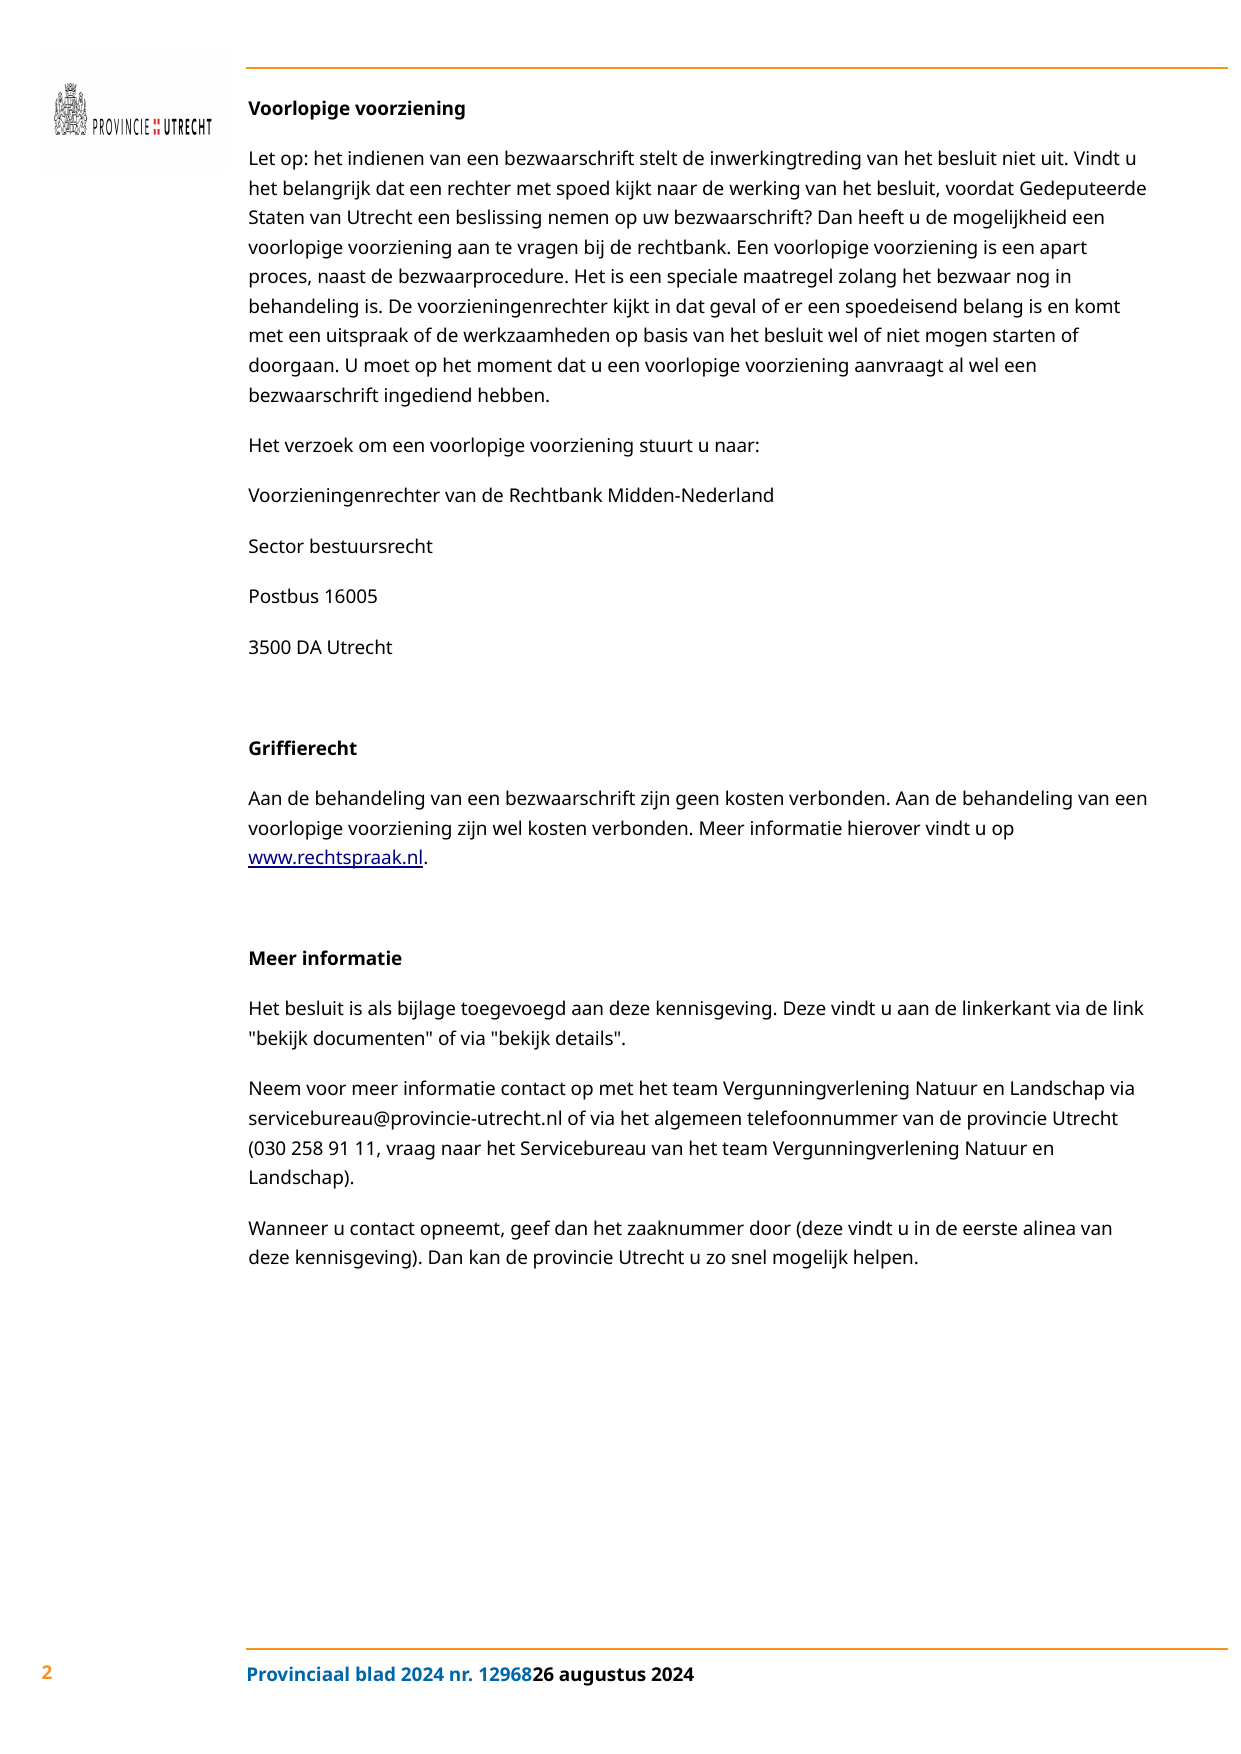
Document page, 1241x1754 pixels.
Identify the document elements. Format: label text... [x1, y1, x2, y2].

text Neem voor meer informatie contact op met het team Vergunningverlening Natuur en Landschap via servicebureau@provincie-utrecht.nl of via het algemeen telefoonnummer van de provincie Utrecht (030 258 91 11, vraag naar het Servicebureau van het team Vergunningverlening Natuur en Landschap). [248, 1076, 1152, 1190]
text 3500 DA Utrecht [248, 634, 1152, 660]
text Sector bestuursrecht [248, 533, 1152, 559]
text Wanneer u contact opneemt, geef dan het zaaknummer door (deze vindt u in de eerste alinea van deze kennisgeving). Dan kan de provincie Utrecht u zo snel mogelijk helpen. [248, 1215, 1152, 1270]
text Voorlopige voorziening [248, 95, 1152, 121]
text Aan de behandeling van een bezwaarschrift zijn geen kosten verbonden. Aan de behandeling van een voorlopige voorziening zijn wel kosten verbonden. Meer informatie hierover vindt u op www.rechtspraak.nl. [248, 785, 1152, 870]
text Voorzieningenrechter van de Rechtbank Midden-Nederland [248, 483, 1152, 508]
text Het verzoek om een voorlopige voorziening stuurt u naar: [248, 432, 1152, 458]
text Het besluit is als bijlage toegevoegd aan deze kennisgeving. Deze vindt u aan de linkerkant via de link "bekijk documenten" of via "bekijk details". [248, 996, 1152, 1051]
text Griffierecht [248, 735, 1152, 761]
picture [41, 47, 231, 172]
text Postbus 16005 [248, 583, 1152, 609]
text Meer informatie [248, 945, 1152, 971]
text Let op: het indienen van een bezwaarschrift stelt de inwerkingtreding van het besluit niet uit. Vindt u het belangrijk dat een rechter met spoed kijkt naar de werking van het besluit, voordat Gedeputeerde Staten van Utrecht een beslissing nemen op uw bezwaarschrift? Dan heeft u de mogelijkheid een voorlopige voorziening aan te vragen bij de rechtbank. Een voorlopige voorziening is een apart proces, naast de bezwaarprocedure. Het is een speciale maatregel zolang het bezwaar nog in behandeling is. De voorzieningenrechter kijkt in dat geval of er een spoedeisend belang is en komt met een uitspraak of de werkzaamheden op basis van het besluit wel of niet mogen starten of doorgaan. U moet op het moment dat u een voorlopige voorziening aanvraagt al wel een bezwaarschrift ingediend hebben. [248, 145, 1152, 408]
